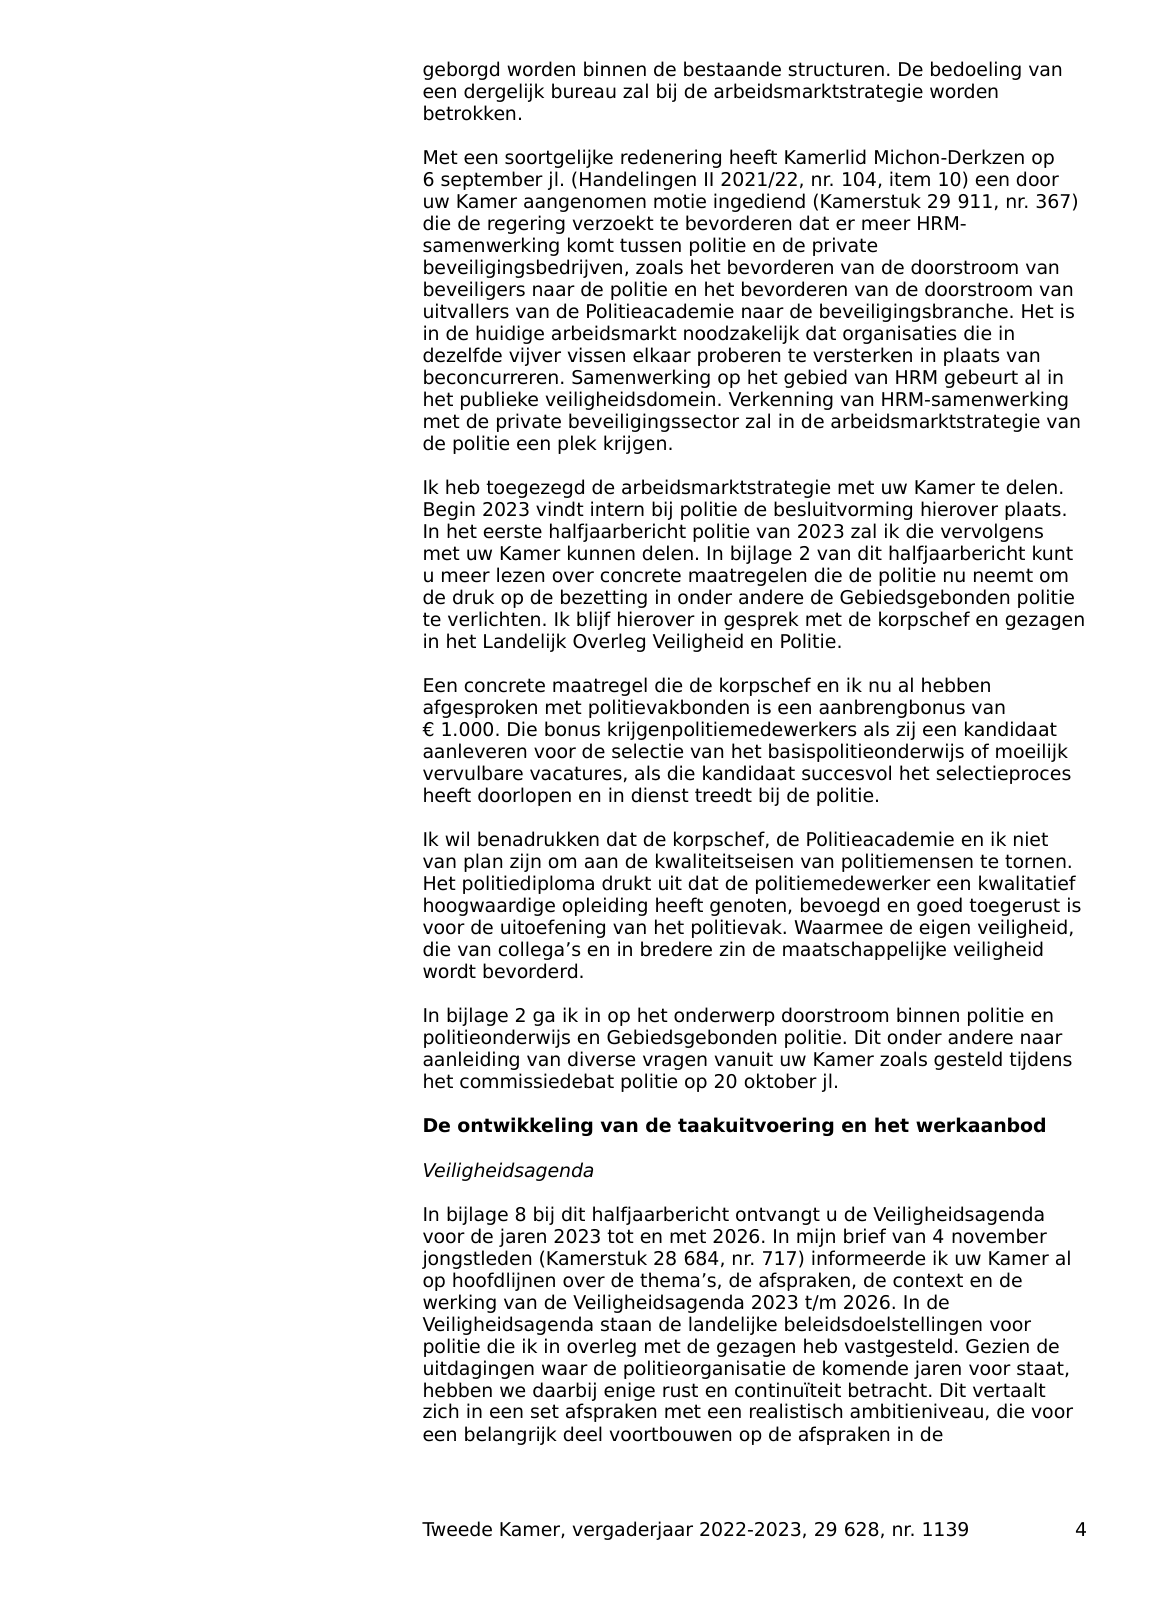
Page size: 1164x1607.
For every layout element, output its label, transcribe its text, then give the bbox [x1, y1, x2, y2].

text Een concrete maatregel die de korpschef en ik nu al hebben afgesproken met politievakbonden is een aanbrengbonus van € 1.000. Die bonus krijgenpolitiemedewerkers als zij een kandidaat aanleveren voor de selectie van het basispolitieonderwijs of moeilijk vervulbare vacatures, als die kandidaat succesvol het selectieproces heeft doorlopen en in dienst treedt bij de politie. [422, 675, 1087, 807]
text Met een soortgelijke redenering heeft Kamerlid Michon-Derkzen op 6 september jl. (Handelingen II 2021/22, nr. 104, item 10) een door uw Kamer aangenomen motie ingediend (Kamerstuk 29 911, nr. 367) die de regering verzoekt te bevorderen dat er meer HRM-samenwerking komt tussen politie en de private beveiligingsbedrijven, zoals het bevorderen van de doorstroom van beveiligers naar de politie en het bevorderen van de doorstroom van uitvallers van de Politieacademie naar de beveiligingsbranche. Het is in de huidige arbeidsmarkt noodzakelijk dat organisaties die in dezelfde vijver vissen elkaar proberen te versterken in plaats van beconcurreren. Samenwerking op het gebied van HRM gebeurt al in het publieke veiligheidsdomein. Verkenning van HRM-samenwerking met de private beveiligingssector zal in de arbeidsmarktstrategie van de politie een plek krijgen. [422, 147, 1087, 455]
text In bijlage 2 ga ik in op het onderwerp doorstroom binnen politie en politieonderwijs en Gebiedsgebonden politie. Dit onder andere naar aanleiding van diverse vragen vanuit uw Kamer zoals gesteld tijdens het commissiedebat politie op 20 oktober jl. [422, 1005, 1087, 1093]
subtitle Veiligheidsagenda [422, 1159, 1087, 1181]
text geborgd worden binnen de bestaande structuren. De bedoeling van een dergelijk bureau zal bij de arbeidsmarktstrategie worden betrokken. [422, 59, 1087, 125]
text In bijlage 8 bij dit halfjaarbericht ontvangt u de Veiligheidsagenda voor de jaren 2023 tot en met 2026. In mijn brief van 4 november jongstleden (Kamerstuk 28 684, nr. 717) informeerde ik uw Kamer al op hoofdlijnen over de thema’s, de afspraken, de context en de werking van de Veiligheidsagenda 2023 t/m 2026. In de Veiligheidsagenda staan de landelijke beleidsdoelstellingen voor politie die ik in overleg met de gezagen heb vastgesteld. Gezien de uitdagingen waar de politieorganisatie de komende jaren voor staat, hebben we daarbij enige rust en continuïteit betracht. Dit vertaalt zich in een set afspraken met een realistisch ambitieniveau, die voor een belangrijk deel voortbouwen op de afspraken in de [422, 1204, 1087, 1445]
text Ik wil benadrukken dat de korpschef, de Politieacademie en ik niet van plan zijn om aan de kwaliteitseisen van politiemensen te tornen. Het politiediploma drukt uit dat de politiemedewerker een kwalitatief hoogwaardige opleiding heeft genoten, bevoegd en goed toegerust is voor de uitoefening van het politievak. Waarmee de eigen veiligheid, die van collega’s en in bredere zin de maatschappelijke veiligheid wordt bevorderd. [422, 829, 1087, 983]
text Ik heb toegezegd de arbeidsmarktstrategie met uw Kamer te delen. Begin 2023 vindt intern bij politie de besluitvorming hierover plaats. In het eerste halfjaarbericht politie van 2023 zal ik die vervolgens met uw Kamer kunnen delen. In bijlage 2 van dit halfjaarbericht kunt u meer lezen over concrete maatregelen die de politie nu neemt om de druk op de bezetting in onder andere de Gebiedsgebonden politie te verlichten. Ik blijf hierover in gesprek met de korpschef en gezagen in het Landelijk Overleg Veiligheid en Politie. [422, 477, 1087, 653]
subtitle De ontwikkeling van de taakuitvoering en het werkaanbod [422, 1115, 1087, 1137]
